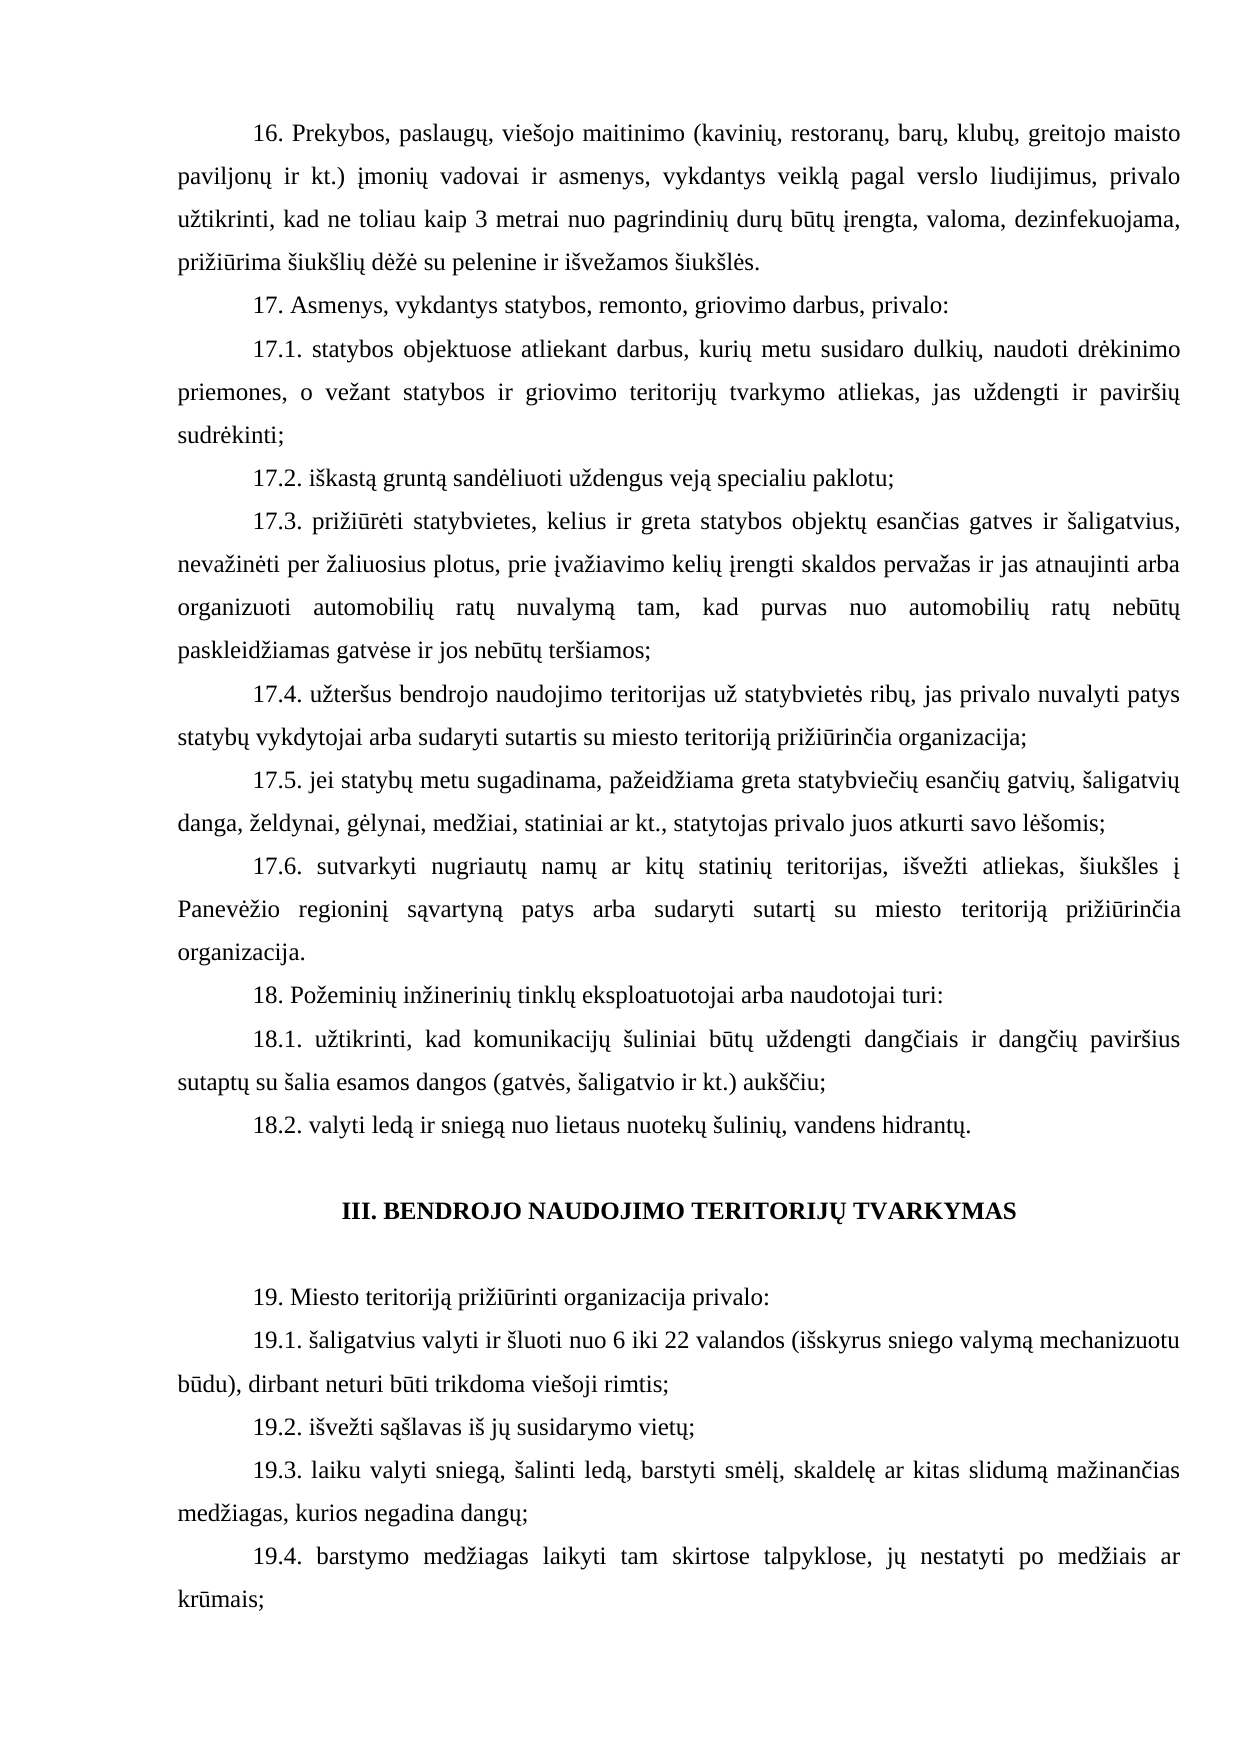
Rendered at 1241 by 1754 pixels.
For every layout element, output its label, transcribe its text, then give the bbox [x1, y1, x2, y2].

text 19.2. išvežti sąšlavas iš jų susidarymo vietų; [177, 1412, 1181, 1441]
text III. BENDROJO NAUDOJIMO TERITORIJŲ TVARKYMAS [177, 1196, 1181, 1225]
text 17.5. jei statybų metu sugadinama, pažeidžiama greta statybviečių esančių gatvių, šaligatvių danga, želdynai, gėlynai, medžiai, statiniai ar kt., statytojas privalo juos atkurti savo lėšomis; [177, 765, 1181, 837]
text 18.2. valyti ledą ir sniegą nuo lietaus nuotekų šulinių, vandens hidrantų. [177, 1110, 1181, 1139]
text 17.6. sutvarkyti nugriautų namų ar kitų statinių teritorijas, išvežti atliekas, šiukšles į Panevėžio regioninį sąvartyną patys arba sudaryti sutartį su miesto teritoriją prižiūrinčia organizacija. [177, 851, 1181, 966]
text 17.4. užteršus bendrojo naudojimo teritorijas už statybvietės ribų, jas privalo nuvalyti patys statybų vykdytojai arba sudaryti sutartis su miesto teritoriją prižiūrinčia organizacija; [177, 679, 1181, 751]
text 19.4. barstymo medžiagas laikyti tam skirtose talpyklose, jų nestatyti po medžiais ar krūmais; [177, 1541, 1181, 1613]
text 17.1. statybos objektuose atliekant darbus, kurių metu susidaro dulkių, naudoti drėkinimo priemones, o vežant statybos ir griovimo teritorijų tvarkymo atliekas, jas uždengti ir paviršių sudrėkinti; [177, 334, 1181, 449]
text 19.1. šaligatvius valyti ir šluoti nuo 6 iki 22 valandos (išskyrus sniego valymą mechanizuotu būdu), dirbant neturi būti trikdoma viešoji rimtis; [177, 1326, 1181, 1397]
text 18.1. užtikrinti, kad komunikacijų šuliniai būtų uždengti dangčiais ir dangčių paviršius sutaptų su šalia esamos dangos (gatvės, šaligatvio ir kt.) aukščiu; [177, 1024, 1181, 1096]
text 19. Miesto teritoriją prižiūrinti organizacija privalo: [177, 1282, 1181, 1311]
text 17.3. prižiūrėti statybvietes, kelius ir greta statybos objektų esančias gatves ir šaligatvius, nevažinėti per žaliuosius plotus, prie įvažiavimo kelių įrengti skaldos pervažas ir jas atnaujinti arba organizuoti automobilių ratų nuvalymą tam, kad purvas nuo automobilių ratų nebūtų paskleidžiamas gatvėse ir jos nebūtų teršiamos; [177, 506, 1181, 664]
text 16. Prekybos, paslaugų, viešojo maitinimo (kavinių, restoranų, barų, klubų, greitojo maisto paviljonų ir kt.) įmonių vadovai ir asmenys, vykdantys veiklą pagal verslo liudijimus, privalo užtikrinti, kad ne toliau kaip 3 metrai nuo pagrindinių durų būtų įrengta, valoma, dezinfekuojama, prižiūrima šiukšlių dėžė su pelenine ir išvežamos šiukšlės. [177, 118, 1181, 276]
text 18. Požeminių inžinerinių tinklų eksploatuotojai arba naudotojai turi: [177, 981, 1181, 1009]
text 17.2. iškastą gruntą sandėliuoti uždengus veją specialiu paklotu; [177, 463, 1181, 492]
text 19.3. laiku valyti sniegą, šalinti ledą, barstyti smėlį, skaldelę ar kitas slidumą mažinančias medžiagas, kurios negadina dangų; [177, 1455, 1181, 1527]
text 17. Asmenys, vykdantys statybos, remonto, griovimo darbus, privalo: [177, 291, 1181, 319]
